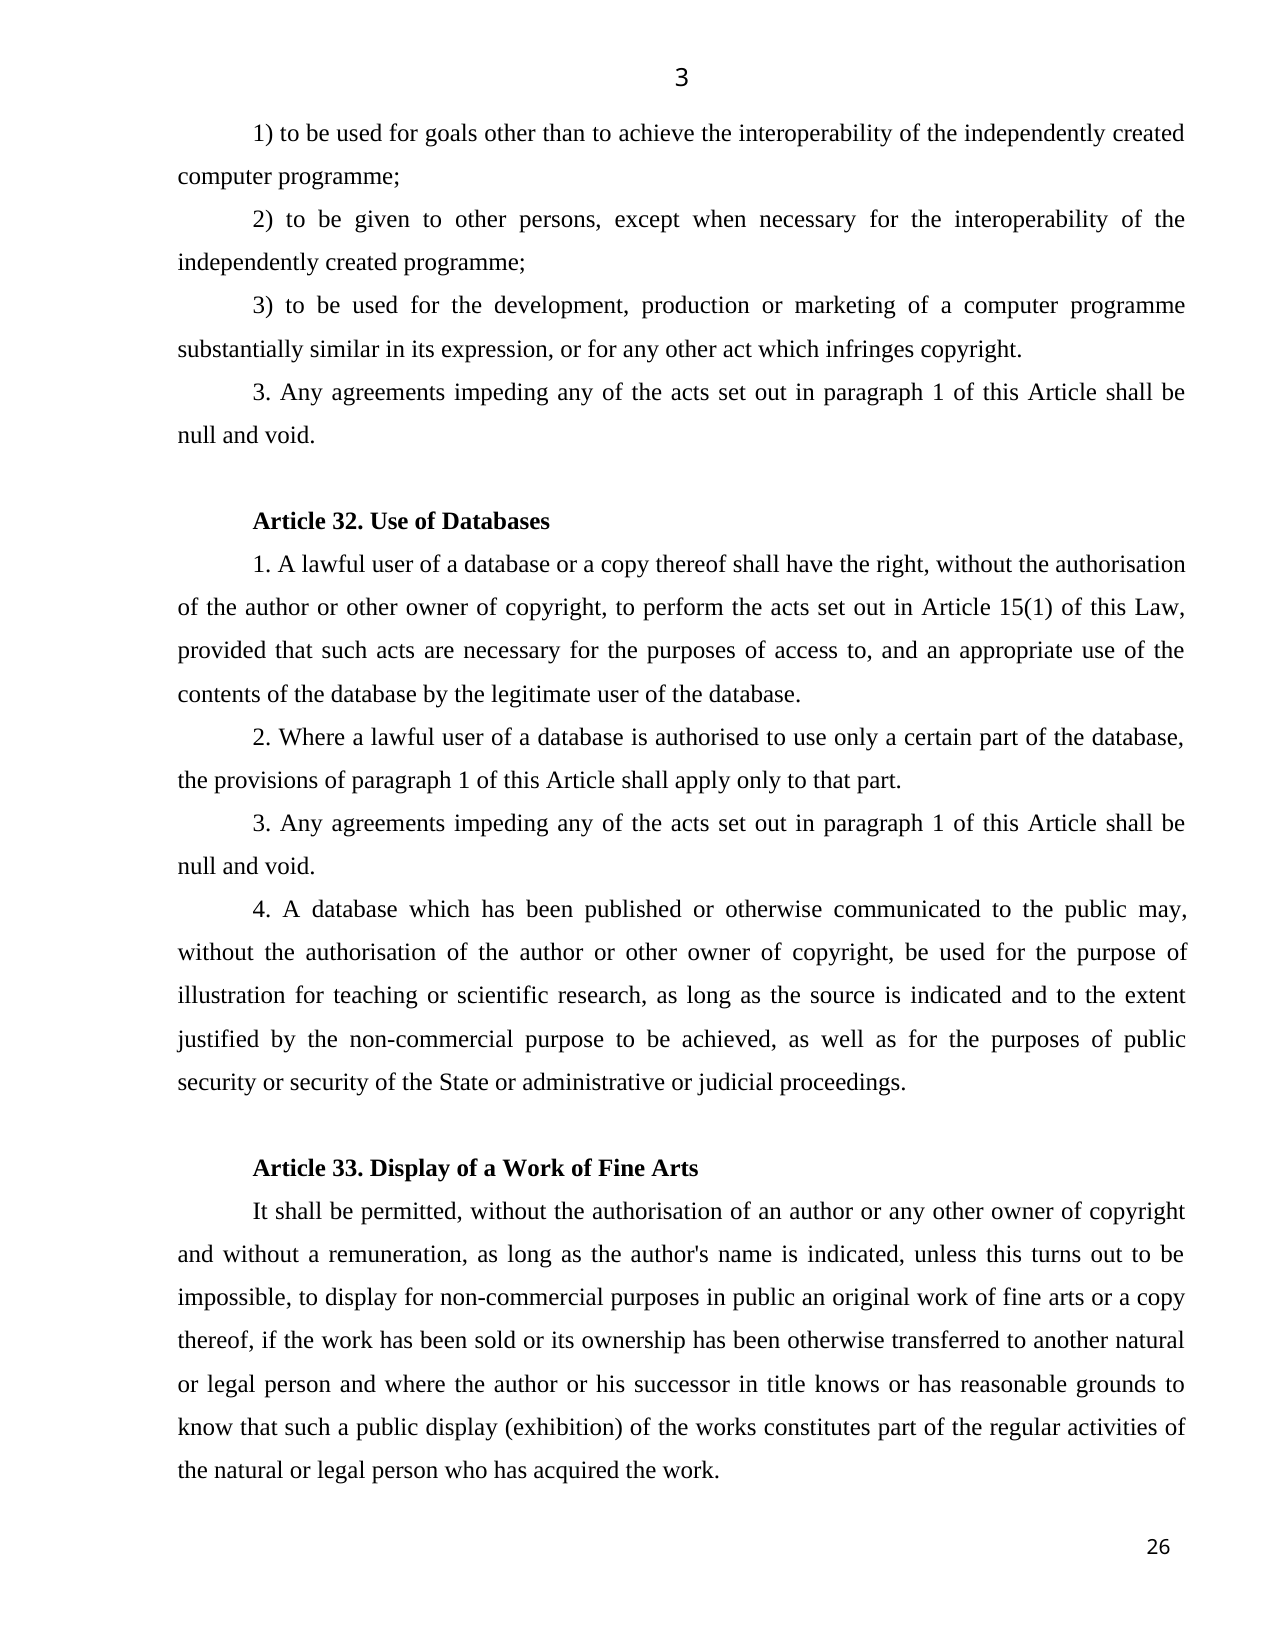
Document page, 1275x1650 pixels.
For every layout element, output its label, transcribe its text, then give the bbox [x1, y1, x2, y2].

text 2. Where a lawful user of a database is authorised to use only a certain part of the database, the provisions of paragraph 1 of this Article shall apply only to that part. [177, 722, 1186, 794]
text 3) to be used for the development, production or marketing of a computer programme substantially similar in its expression, or for any other act which infringes copyright. [177, 291, 1186, 362]
text 1. A lawful user of a database or a copy thereof shall have the right, without the authorisation of the author or other owner of copyright, to perform the acts set out in Article 15(1) of this Law, provided that such acts are necessary for the purposes of access to, and an appropriate use of the contents of the database by the legitimate user of the database. [177, 549, 1186, 707]
text 2) to be given to other persons, except when necessary for the interoperability of the independently created programme; [177, 204, 1186, 276]
text 4. A database which has been published or otherwise communicated to the public may, without the authorisation of the author or other owner of copyright, be used for the purpose of illustration for teaching or scientific research, as long as the source is indicated and to the extent justified by the non-commercial purpose to be achieved, as well as for the purposes of public security or security of the State or administrative or judicial proceedings. [177, 894, 1188, 1096]
text Article 33. Display of a Work of Fine Arts [177, 1153, 1261, 1182]
text It shall be permitted, without the authorisation of an author or any other owner of copyright and without a remuneration, as long as the author's name is indicated, unless this turns out to be impossible, to display for non-commercial purposes in public an original work of fine arts or a copy thereof, if the work has been sold or its ownership has been otherwise transferred to another natural or legal person and where the author or his successor in title knows or has reasonable grounds to know that such a public display (exhibition) of the works constitutes part of the regular activities of the natural or legal person who has acquired the work. [177, 1196, 1186, 1484]
text 3. Any agreements impeding any of the acts set out in paragraph 1 of this Article shall be null and void. [177, 808, 1186, 880]
text 1) to be used for goals other than to achieve the interoperability of the independently created computer programme; [177, 118, 1186, 190]
text 3. Any agreements impeding any of the acts set out in paragraph 1 of this Article shall be null and void. [177, 377, 1186, 449]
text Article 32. Use of Databases [177, 506, 1261, 535]
